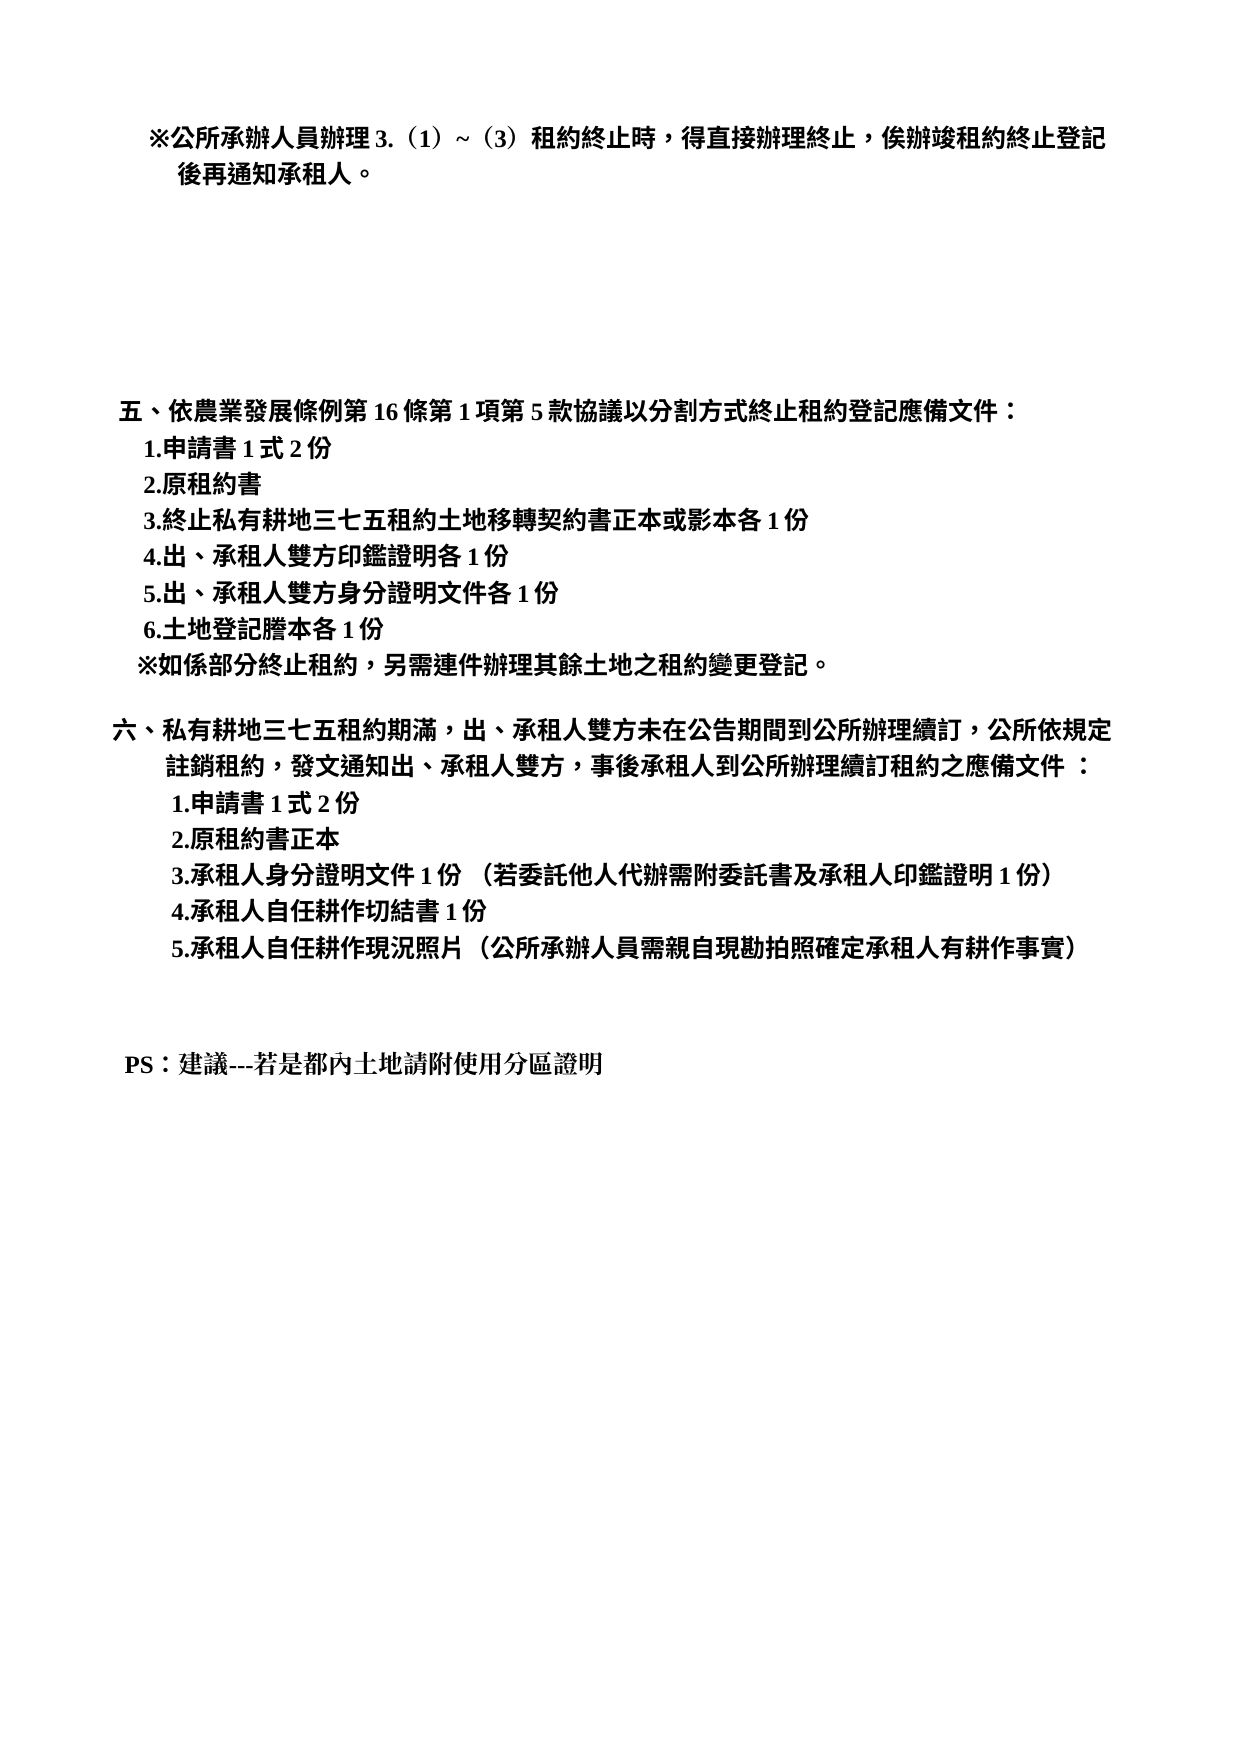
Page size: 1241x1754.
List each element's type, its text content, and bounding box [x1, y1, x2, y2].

text 4.承租人自任耕作切結書1份 [171, 892, 1122, 928]
text 3.承租人身分證明文件1份 （若委託他人代辦需附委託書及承租人印鑑證明1份） [171, 856, 1122, 892]
text 3.終止私有耕地三七五租約土地移轉契約書正本或影本各1份 [118, 501, 1122, 537]
text 2.原租約書 [118, 464, 1122, 501]
text 1.申請書1式2份 [171, 783, 1122, 819]
text 六、私有耕地三七五租約期滿，出、承租人雙方未在公告期間到公所辦理續訂，公所依規定註銷租約，發文通知出、承租人雙方，事後承租人到公所辦理續訂租約之應備文件 ： [112, 711, 1122, 783]
text 4.出、承租人雙方印鑑證明各1份 [118, 537, 1122, 573]
text 5.出、承租人雙方身分證明文件各1份 [118, 573, 1122, 609]
text PS：建議---若是都內土地請附使用分區證明 [118, 1051, 1122, 1079]
text 2.原租約書正本 [171, 819, 1122, 856]
text 1.申請書1式2份 [118, 428, 1122, 464]
text 6.土地登記謄本各1份 [118, 609, 1122, 646]
text ※公所承辦人員辦理3.（1）~（3）租約終止時，得直接辦理終止，俟辦竣租約終止登記後再通知承租人。 [130, 118, 1122, 191]
text 5.承租人自任耕作現況照片（公所承辦人員需親自現勘拍照確定承租人有耕作事實） [171, 928, 1122, 964]
text 五、依農業發展條例第16條第1項第5款協議以分割方式終止租約登記應備文件： [118, 392, 1122, 428]
text ※如係部分終止租約，另需連件辦理其餘土地之租約變更登記。 [118, 646, 1122, 682]
